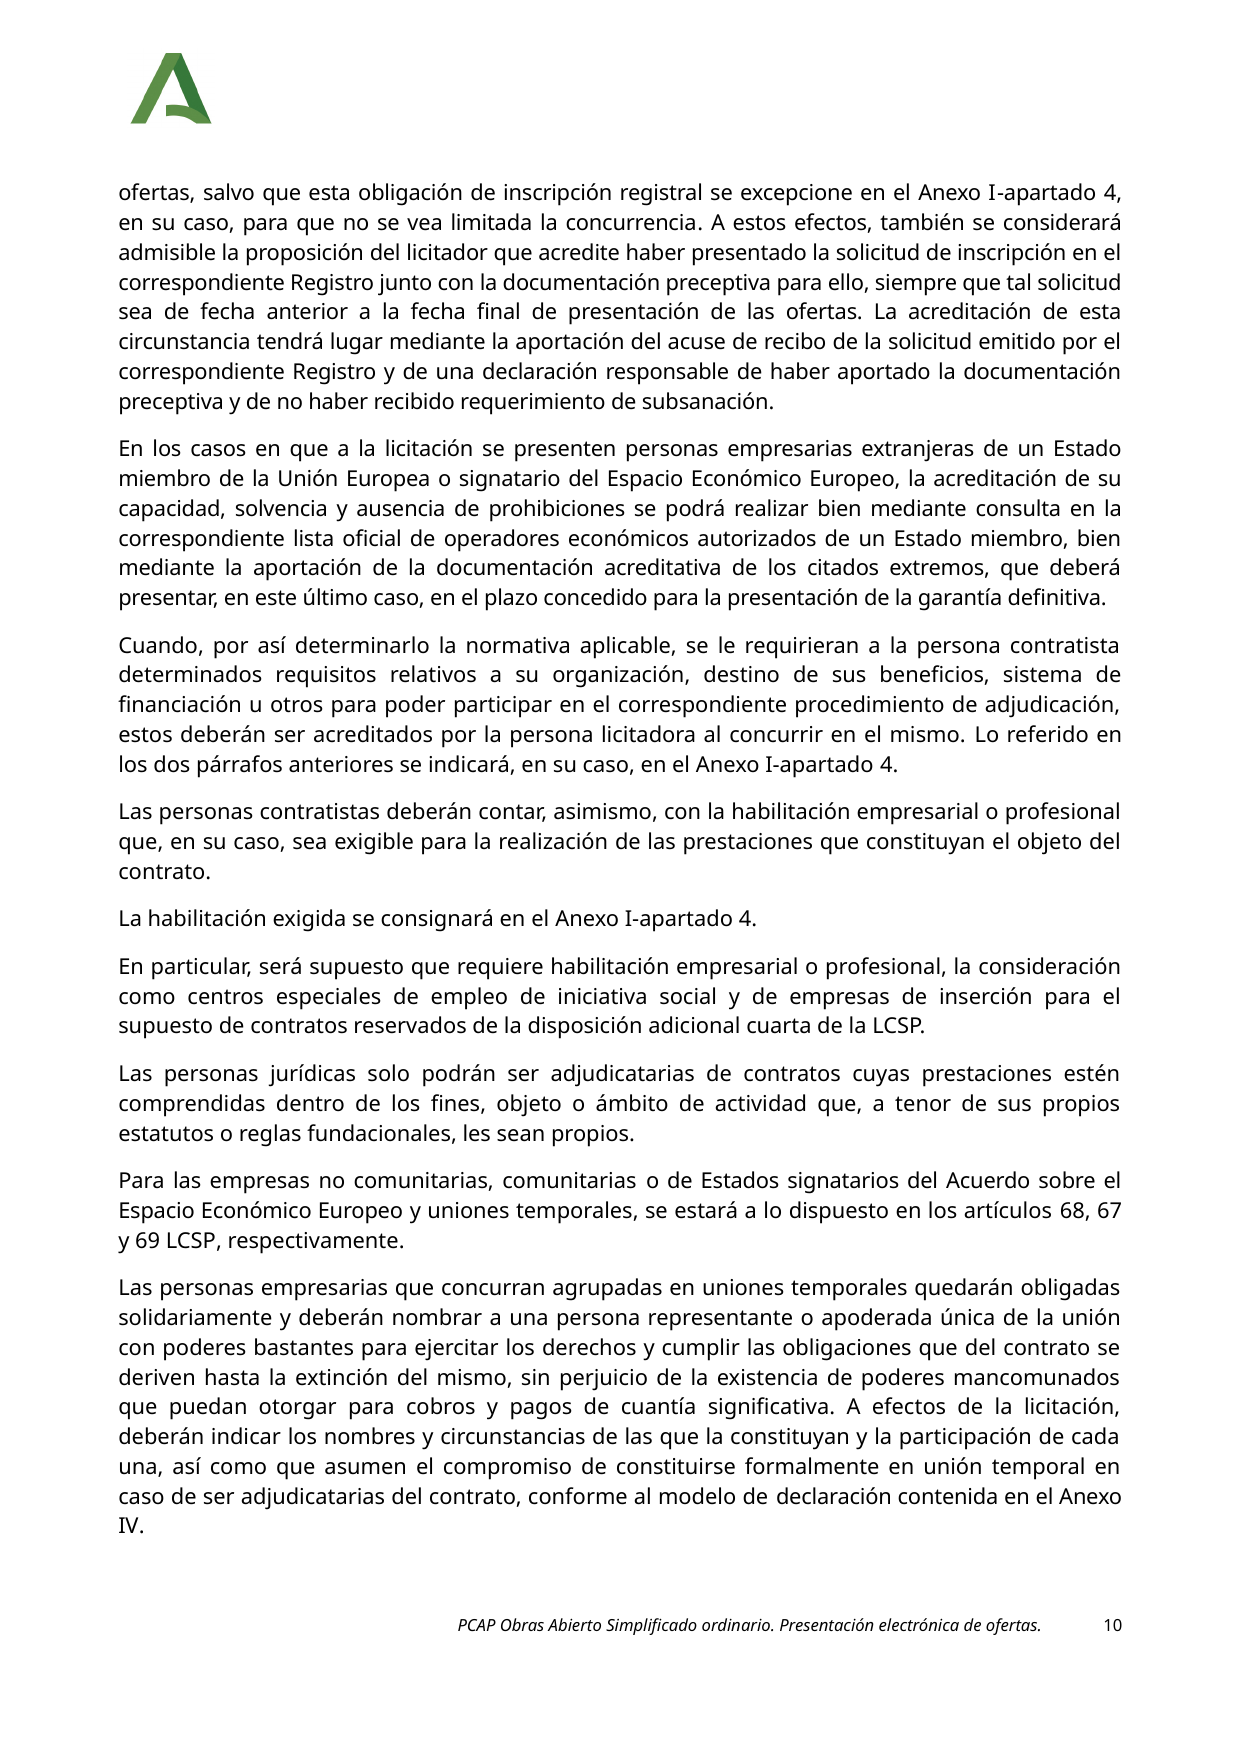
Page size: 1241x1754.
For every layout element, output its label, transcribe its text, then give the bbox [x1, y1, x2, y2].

text Las personas jurídicas solo podrán ser adjudicatarias de contratos cuyas prestaciones estén comprendidas dentro de los fines, objeto o ámbito de actividad que, a tenor de sus propios estatutos o reglas fundacionales, les sean propios. [118, 1058, 1122, 1147]
text Para las empresas no comunitarias, comunitarias o de Estados signatarios del Acuerdo sobre el Espacio Económico Europeo y uniones temporales, se estará a lo dispuesto en los artículos 68, 67 y 69 LCSP, respectivamente. [118, 1165, 1122, 1254]
text En los casos en que a la licitación se presenten personas empresarias extranjeras de un Estado miembro de la Unión Europea o signatario del Espacio Económico Europeo, la acreditación de su capacidad, solvencia y ausencia de prohibiciones se podrá realizar bien mediante consulta en la correspondiente lista oficial de operadores económicos autorizados de un Estado miembro, bien mediante la aportación de la documentación acreditativa de los citados extremos, que deberá presentar, en este último caso, en el plazo concedido para la presentación de la garantía definitiva. [118, 433, 1122, 612]
text Las personas empresarias que concurran agrupadas en uniones temporales quedarán obligadas solidariamente y deberán nombrar a una persona representante o apoderada única de la unión con poderes bastantes para ejercitar los derechos y cumplir las obligaciones que del contrato se deriven hasta la extinción del mismo, sin perjuicio de la existencia de poderes mancomunados que puedan otorgar para cobros y pagos de cuantía significativa. A efectos de la licitación, deberán indicar los nombres y circunstancias de las que la constituyan y la participación de cada una, así como que asumen el compromiso de constituirse formalmente en unión temporal en caso de ser adjudicatarias del contrato, conforme al modelo de declaración contenida en el Anexo IV. [118, 1272, 1122, 1540]
text Cuando, por así determinarlo la normativa aplicable, se le requirieran a la persona contratista determinados requisitos relativos a su organización, destino de sus beneficios, sistema de financiación u otros para poder participar en el correspondiente procedimiento de adjudicación, estos deberán ser acreditados por la persona licitadora al concurrir en el mismo. Lo referido en los dos párrafos anteriores se indicará, en su caso, en el Anexo I-apartado 4. [118, 629, 1122, 778]
text La habilitación exigida se consignará en el Anexo I-apartado 4. [118, 903, 1122, 933]
text Las personas contratistas deberán contar, asimismo, con la habilitación empresarial o profesional que, en su caso, sea exigible para la realización de las prestaciones que constituyan el objeto del contrato. [118, 796, 1122, 886]
text En particular, será supuesto que requiere habilitación empresarial o profesional, la consideración como centros especiales de empleo de iniciativa social y de empresas de inserción para el supuesto de contratos reservados de la disposición adicional cuarta de la LCSP. [118, 951, 1122, 1040]
picture [127, 48, 216, 128]
text ofertas, salvo que esta obligación de inscripción registral se excepcione en el Anexo I-apartado 4, en su caso, para que no se vea limitada la concurrencia. A estos efectos, también se considerará admisible la proposición del licitador que acredite haber presentado la solicitud de inscripción en el correspondiente Registro junto con la documentación preceptiva para ello, siempre que tal solicitud sea de fecha anterior a la fecha final de presentación de las ofertas. La acreditación de esta circunstancia tendrá lugar mediante la aportación del acuse de recibo de la solicitud emitido por el correspondiente Registro y de una declaración responsable de haber aportado la documentación preceptiva y de no haber recibido requerimiento de subsanación. [118, 177, 1122, 415]
